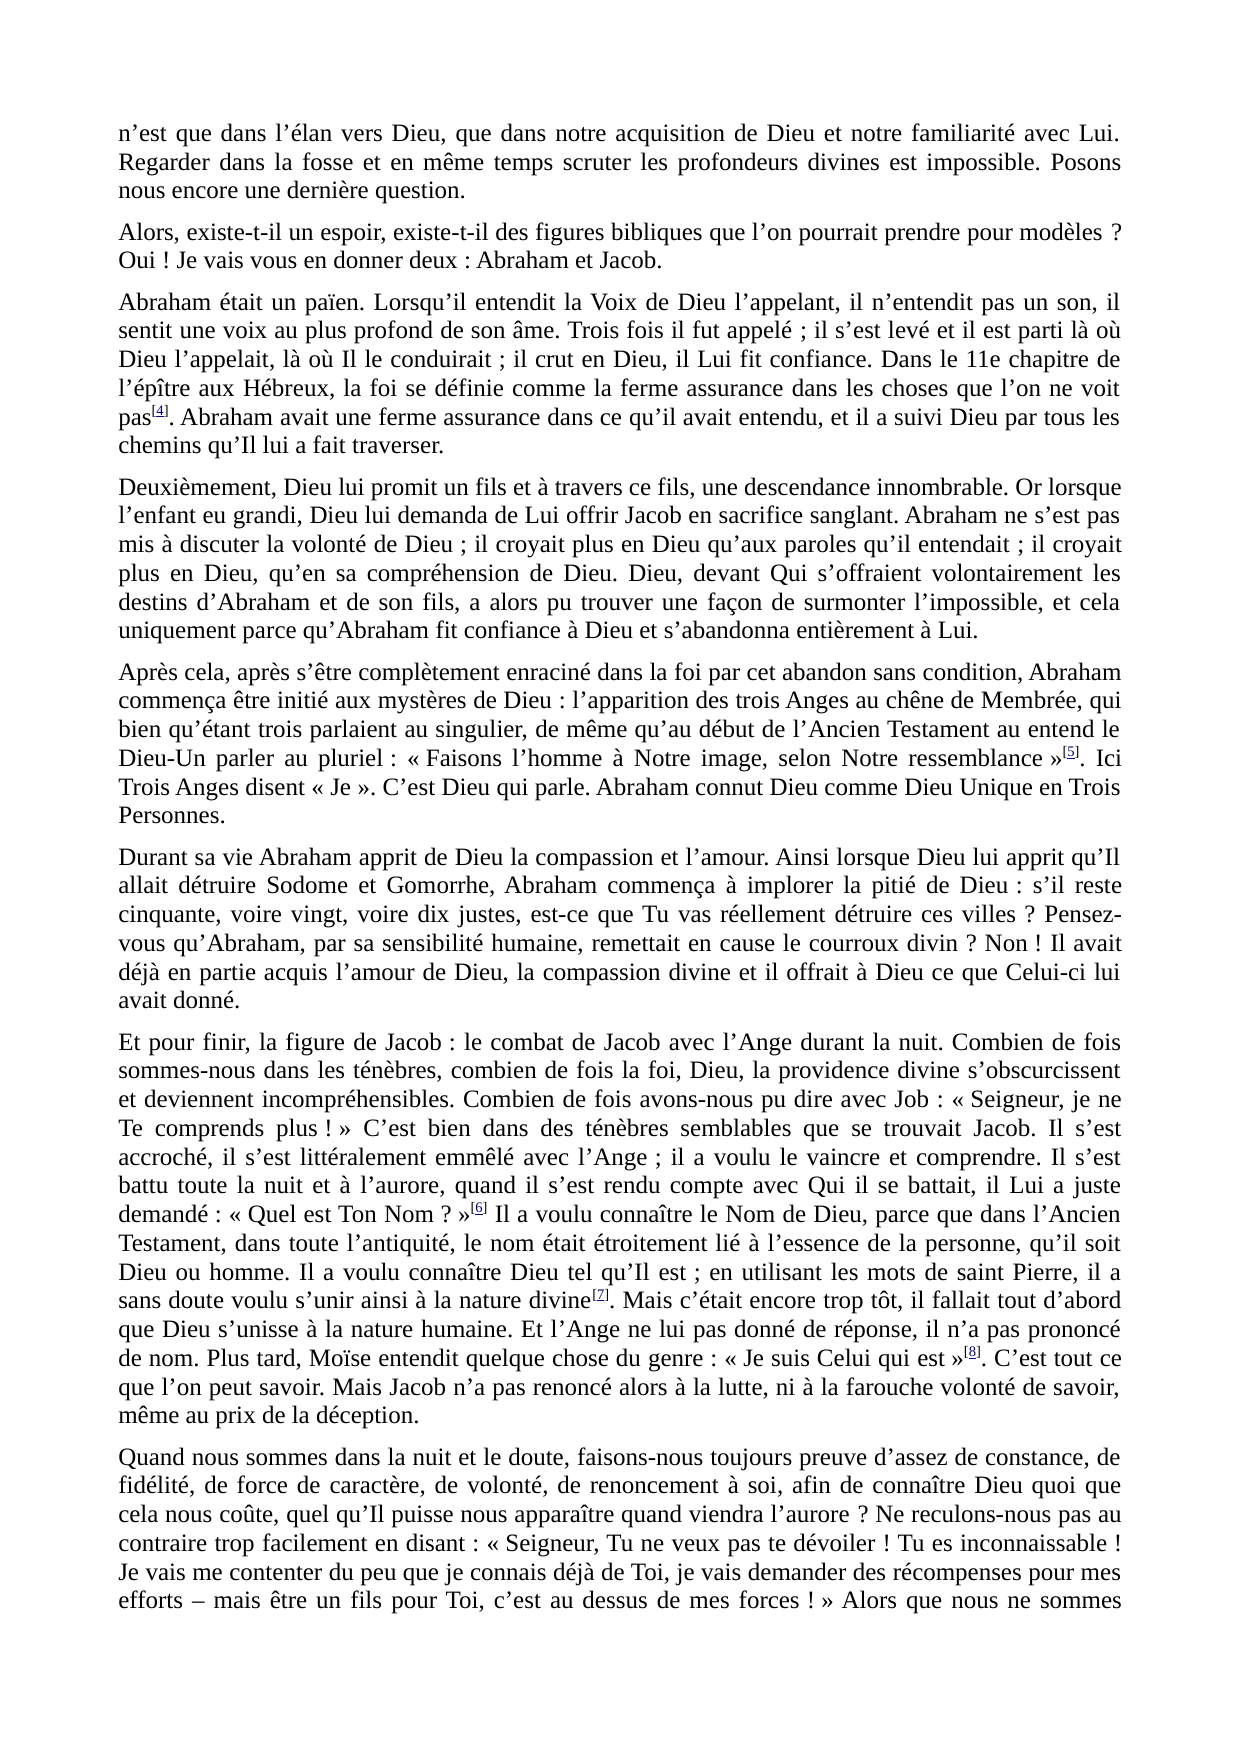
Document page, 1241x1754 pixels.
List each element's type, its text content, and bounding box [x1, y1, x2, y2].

text Alors, existe-t-il un espoir, existe-t-il des figures bibliques que l’on pourrait prendre pour modèles ? Oui ! Je vais vous en donner deux : Abraham et Jacob. [118, 217, 1122, 274]
text Abraham était un païen. Lorsqu’il entendit la Voix de Dieu l’appelant, il n’entendit pas un son, il sentit une voix au plus profond de son âme. Trois fois il fut appelé ; il s’est levé et il est parti là où Dieu l’appelait, là où Il le conduirait ; il crut en Dieu, il Lui fit confiance. Dans le 11e chapitre de l’épître aux Hébreux, la foi se définie comme la ferme assurance dans les choses que l’on ne voit pas[4]. Abraham avait une ferme assurance dans ce qu’il avait entendu, et il a suivi Dieu par tous les chemins qu’Il lui a fait traverser. [118, 287, 1122, 459]
text Quand nous sommes dans la nuit et le doute, faisons-nous toujours preuve d’assez de constance, de fidélité, de force de caractère, de volonté, de renoncement à soi, afin de connaître Dieu quoi que cela nous coûte, quel qu’Il puisse nous apparaître quand viendra l’aurore ? Ne reculons-nous pas au contraire trop facilement en disant : « Seigneur, Tu ne veux pas te dévoiler ! Tu es inconnaissable ! Je vais me contenter du peu que je connais déjà de Toi, je vais demander des récompenses pour mes efforts – mais être un fils pour Toi, c’est au dessus de mes forces ! » Alors que nous ne sommes [118, 1442, 1122, 1614]
text n’est que dans l’élan vers Dieu, que dans notre acquisition de Dieu et notre familiarité avec Lui. Regarder dans la fosse et en même temps scruter les profondeurs divines est impossible. Posons nous encore une dernière question. [118, 118, 1122, 204]
text Durant sa vie Abraham apprit de Dieu la compassion et l’amour. Ainsi lorsque Dieu lui apprit qu’Il allait détruire Sodome et Gomorrhe, Abraham commença à implorer la pitié de Dieu : s’il reste cinquante, voire vingt, voire dix justes, est-ce que Tu vas réellement détruire ces villes ? Pensez-vous qu’Abraham, par sa sensibilité humaine, remettait en cause le courroux divin ? Non ! Il avait déjà en partie acquis l’amour de Dieu, la compassion divine et il offrait à Dieu ce que Celui-ci lui avait donné. [118, 842, 1122, 1014]
text Deuxièmement, Dieu lui promit un fils et à travers ce fils, une descendance innombrable. Or lorsque l’enfant eu grandi, Dieu lui demanda de Lui offrir Jacob en sacrifice sanglant. Abraham ne s’est pas mis à discuter la volonté de Dieu ; il croyait plus en Dieu qu’aux paroles qu’il entendait ; il croyait plus en Dieu, qu’en sa compréhension de Dieu. Dieu, devant Qui s’offraient volontairement les destins d’Abraham et de son fils, a alors pu trouver une façon de surmonter l’impossible, et cela uniquement parce qu’Abraham fit confiance à Dieu et s’abandonna entièrement à Lui. [118, 472, 1122, 644]
text Après cela, après s’être complètement enraciné dans la foi par cet abandon sans condition, Abraham commença être initié aux mystères de Dieu : l’apparition des trois Anges au chêne de Membrée, qui bien qu’étant trois parlaient au singulier, de même qu’au début de l’Ancien Testament au entend le Dieu-Un parler au pluriel : « Faisons l’homme à Notre image, selon Notre ressemblance »[5]. Ici Trois Anges disent « Je ». C’est Dieu qui parle. Abraham connut Dieu comme Dieu Unique en Trois Personnes. [118, 657, 1122, 829]
text Et pour finir, la figure de Jacob : le combat de Jacob avec l’Ange durant la nuit. Combien de fois sommes-nous dans les ténèbres, combien de fois la foi, Dieu, la providence divine s’obscurcissent et deviennent incompréhensibles. Combien de fois avons-nous pu dire avec Job : « Seigneur, je ne Te comprends plus ! » C’est bien dans des ténèbres semblables que se trouvait Jacob. Il s’est accroché, il s’est littéralement emmêlé avec l’Ange ; il a voulu le vaincre et comprendre. Il s’est battu toute la nuit et à l’aurore, quand il s’est rendu compte avec Qui il se battait, il Lui a juste demandé : « Quel est Ton Nom ? »[6] Il a voulu connaître le Nom de Dieu, parce que dans l’Ancien Testament, dans toute l’antiquité, le nom était étroitement lié à l’essence de la personne, qu’il soit Dieu ou homme. Il a voulu connaître Dieu tel qu’Il est ; en utilisant les mots de saint Pierre, il a sans doute voulu s’unir ainsi à la nature divine[7]. Mais c’était encore trop tôt, il fallait tout d’abord que Dieu s’unisse à la nature humaine. Et l’Ange ne lui pas donné de réponse, il n’a pas prononcé de nom. Plus tard, Moïse entendit quelque chose du genre : « Je suis Celui qui est »[8]. C’est tout ce que l’on peut savoir. Mais Jacob n’a pas renoncé alors à la lutte, ni à la farouche volonté de savoir, même au prix de la déception. [118, 1027, 1122, 1429]
